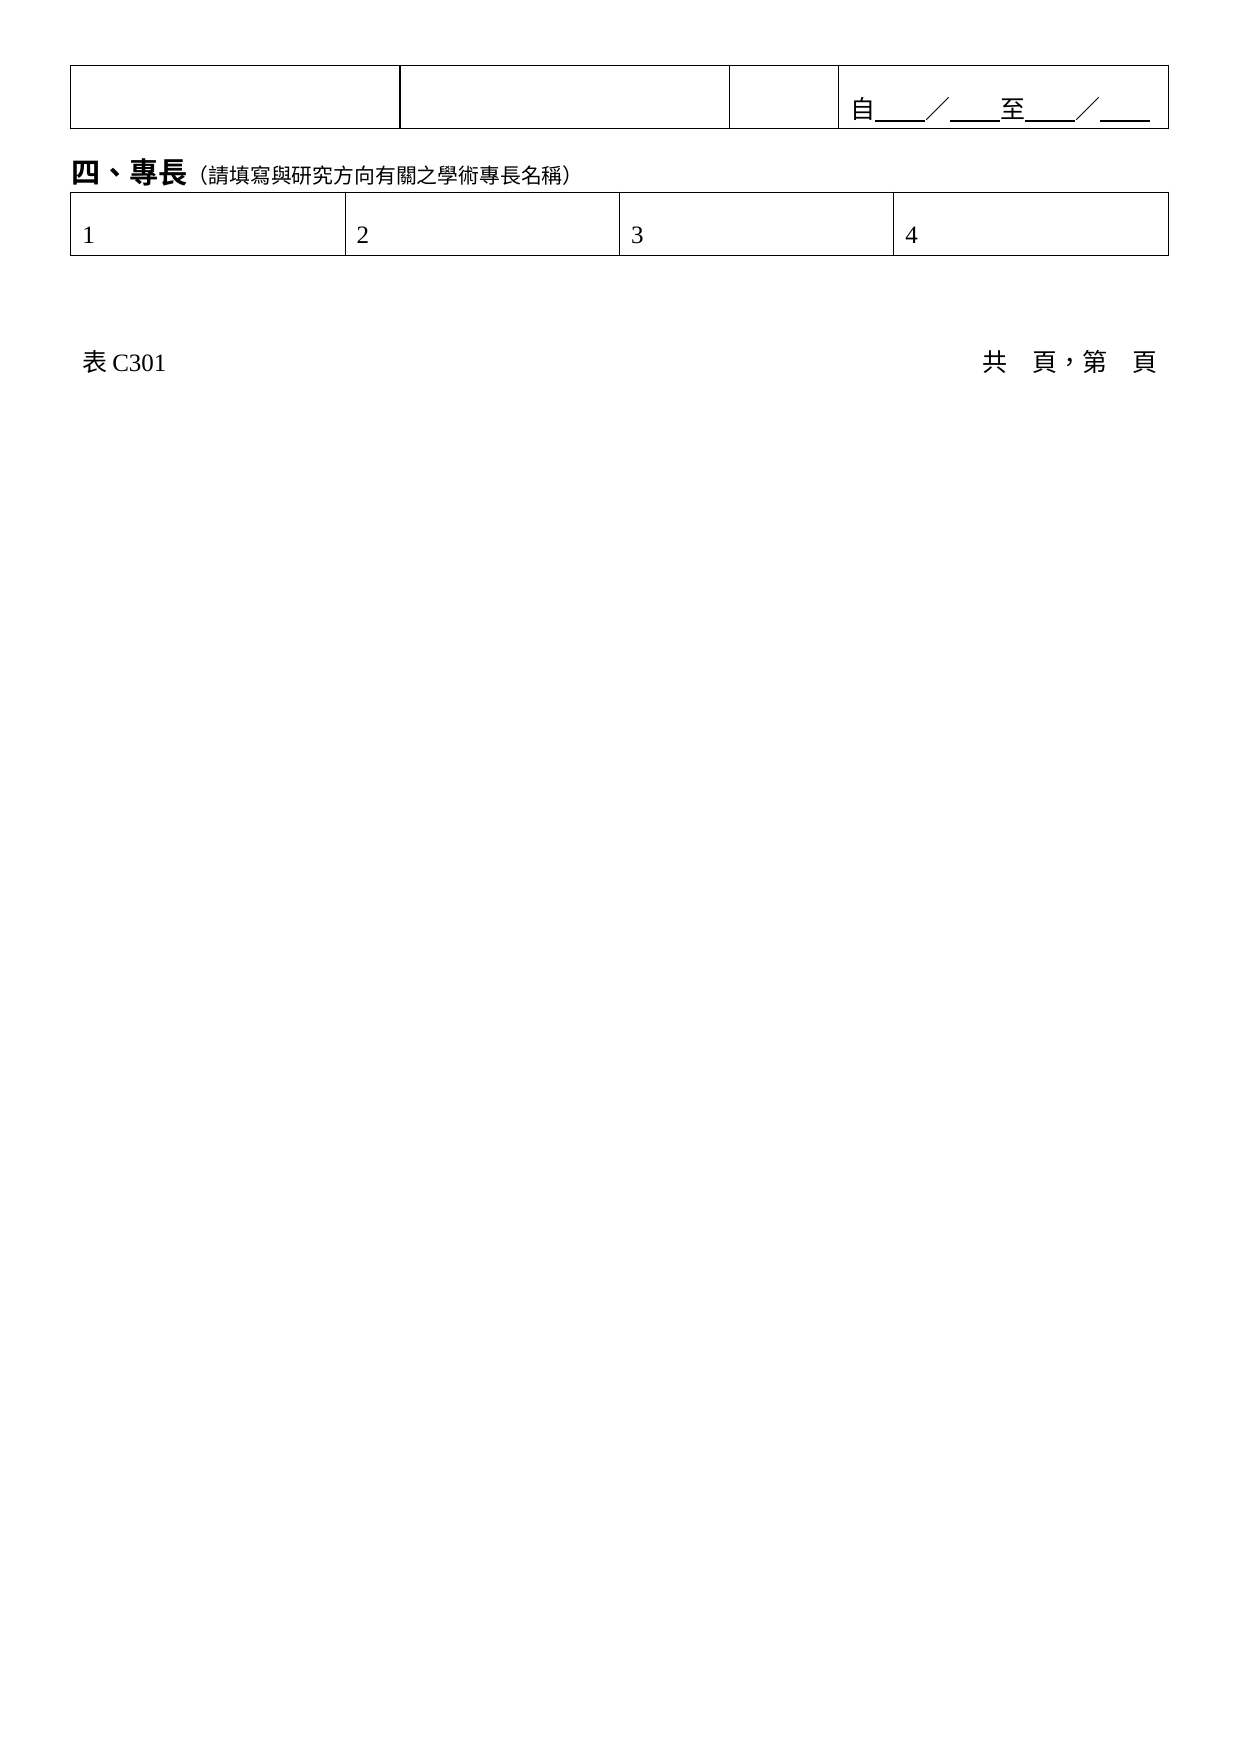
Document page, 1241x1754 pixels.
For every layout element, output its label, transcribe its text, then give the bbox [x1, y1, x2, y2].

table_header 1 [71, 193, 345, 255]
table_cell [401, 66, 729, 128]
table_header 共 頁，第 頁 [620, 319, 1168, 381]
table_header 2 [346, 193, 619, 255]
table_header 表C301 [71, 319, 619, 381]
table_header 3 [620, 193, 893, 255]
table_cell 自 ／ 至 ／ [839, 66, 1168, 128]
table_header 4 [894, 193, 1168, 255]
table_cell [730, 66, 838, 128]
table_cell [71, 66, 399, 128]
text 四、專長（請填寫與研究方向有關之學術專長名稱） [71, 129, 1169, 192]
